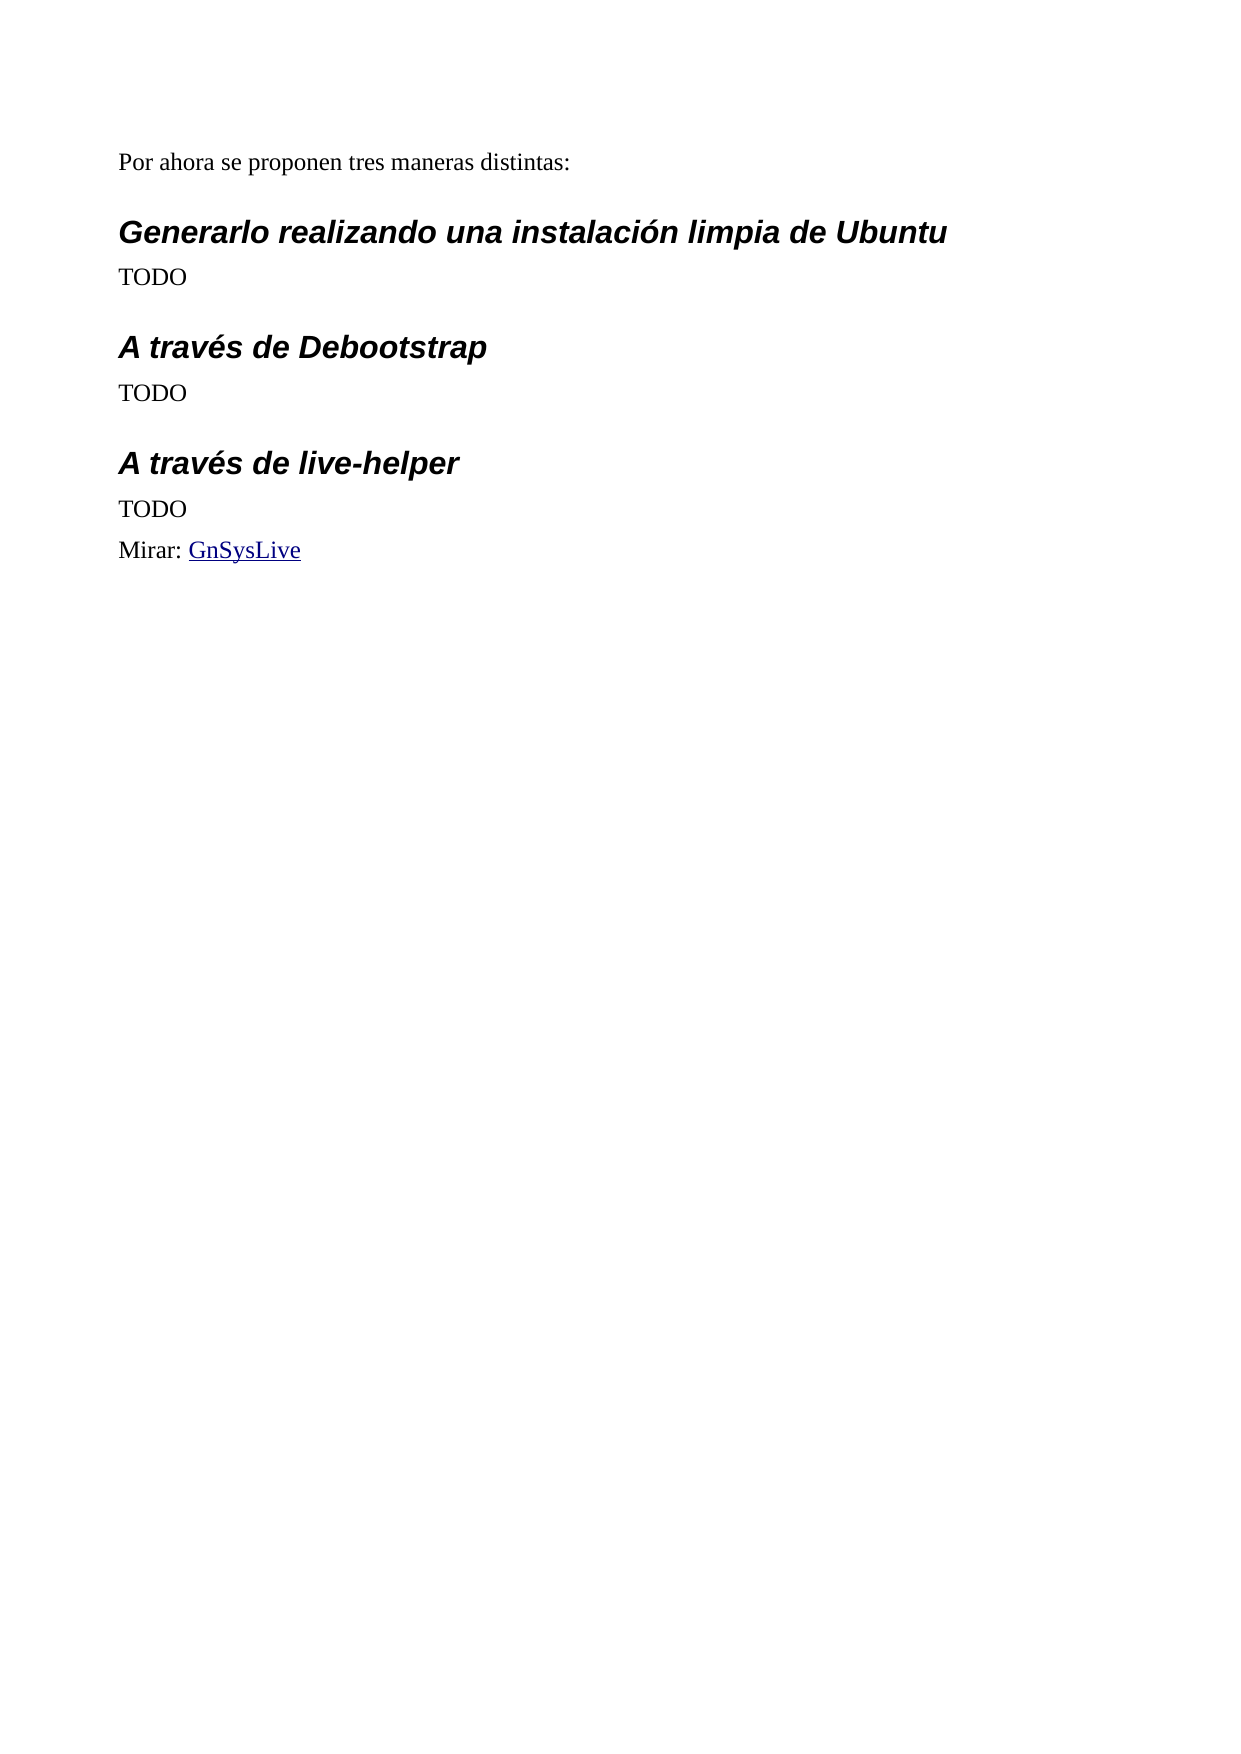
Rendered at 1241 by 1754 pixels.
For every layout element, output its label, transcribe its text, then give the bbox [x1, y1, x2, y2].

text TODO [118, 494, 1122, 522]
subtitle A través de Debootstrap [118, 329, 1122, 366]
subtitle A través de live-helper [118, 444, 1122, 481]
subtitle Generarlo realizando una instalación limpia de Ubuntu [118, 213, 1122, 250]
text Mirar: GnSysLive [118, 535, 1122, 564]
text Por ahora se proponen tres maneras distintas: [118, 147, 1122, 176]
text TODO [118, 378, 1122, 407]
text TODO [118, 262, 1122, 291]
